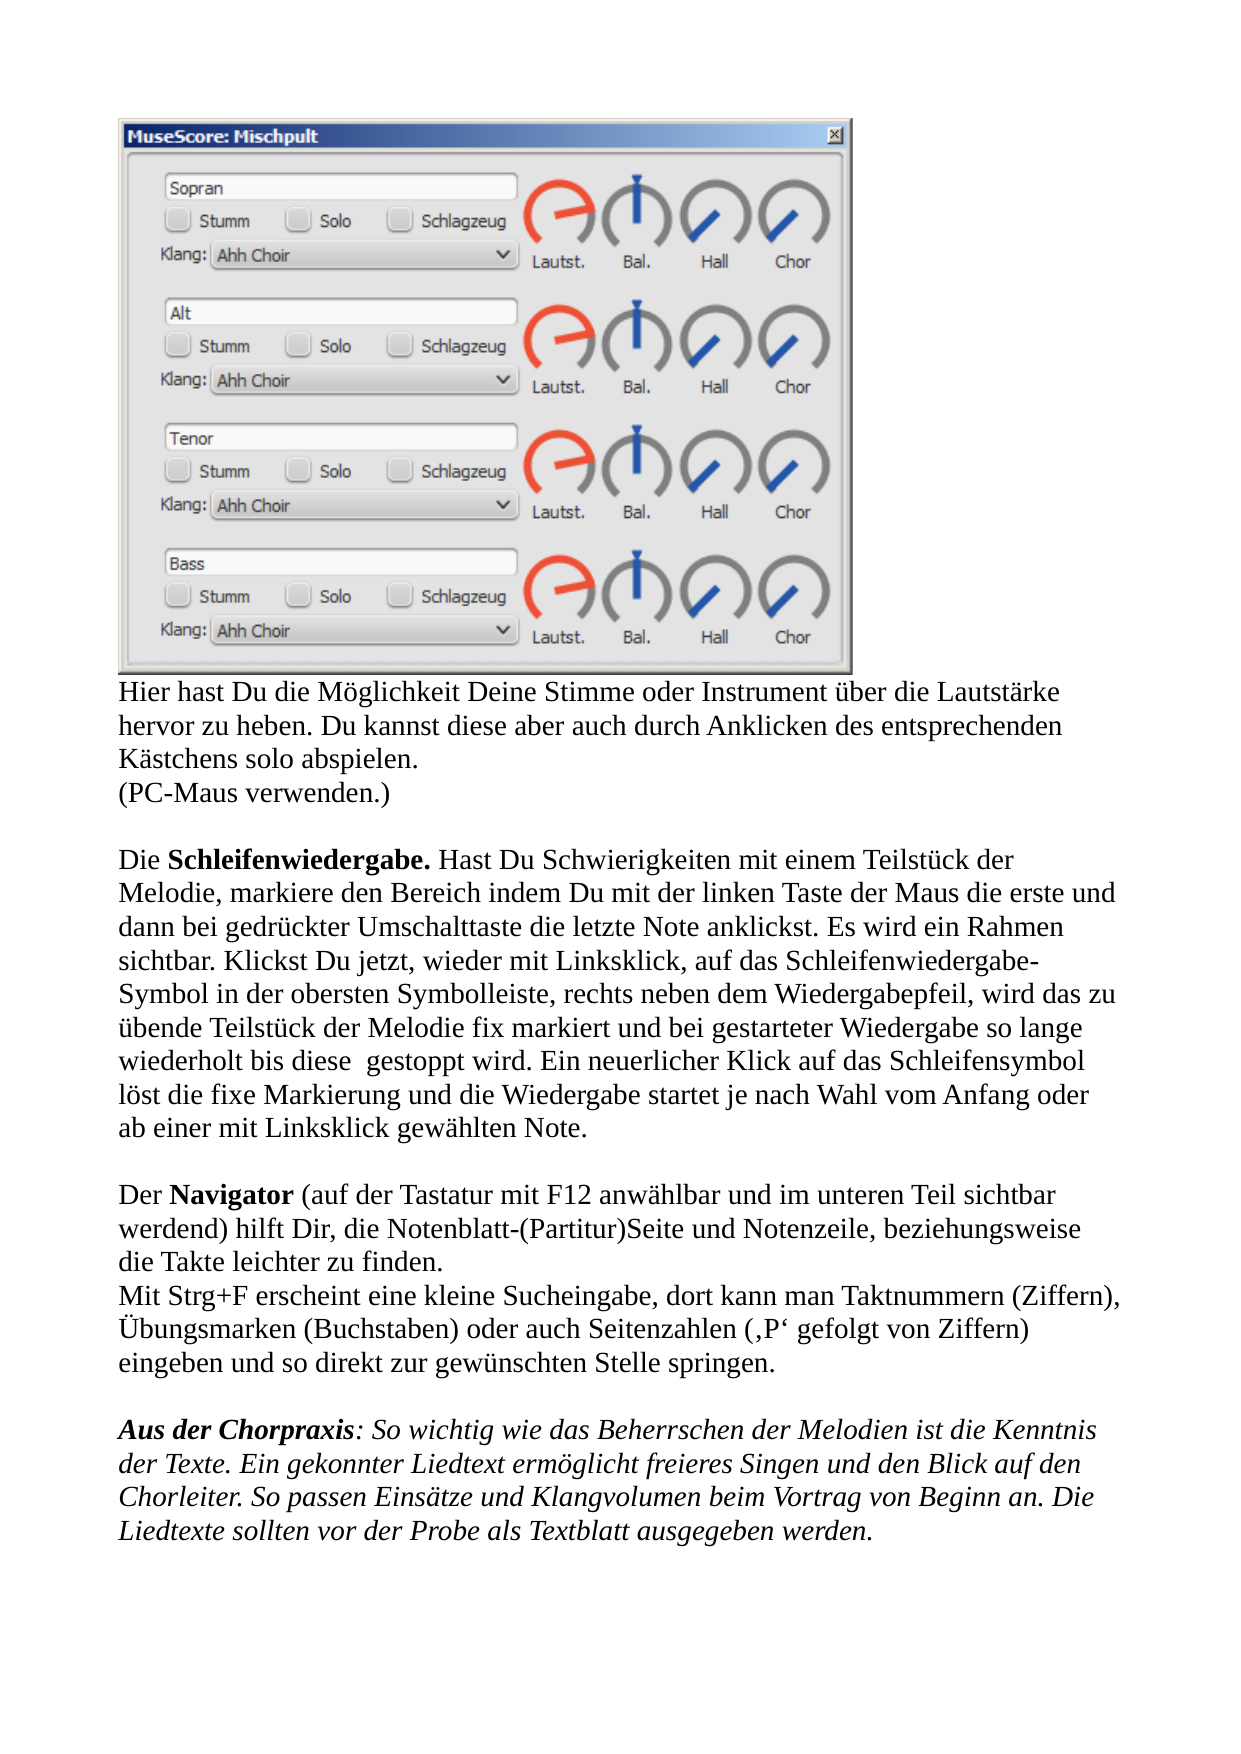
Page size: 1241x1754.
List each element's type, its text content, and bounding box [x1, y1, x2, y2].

text Mit Strg+F erscheint eine kleine Sucheingabe, dort kann man Taktnummern (Ziffern), Übungsmarken (Buchstaben) oder auch Seitenzahlen (‚P‘ gefolgt von Ziffern) eingeben und so direkt zur gewünschten Stelle springen. [118, 1278, 1122, 1412]
text Aus der Chorpraxis: So wichtig wie das Beherrschen der Melodien ist die Kenntnis der Texte. Ein gekonnter Liedtext ermöglicht freieres Singen und den Blick auf den Chorleiter. So passen Einsätze und Klangvolumen beim Vortrag von Beginn an. Die Liedtexte sollten vor der Probe als Textblatt ausgegeben werden. [118, 1412, 1122, 1546]
text Der Navigator (auf der Tastatur mit F12 anwählbar und im unteren Teil sichtbar werdend) hilft Dir, die Notenblatt-(Partitur)Seite und Notenzeile, beziehungsweise die Takte leichter zu finden. [118, 1177, 1122, 1278]
text Die Schleifenwiedergabe. Hast Du Schwierigkeiten mit einem Teilstück der Melodie, markiere den Bereich indem Du mit der linken Taste der Maus die erste und dann bei gedrückter Umschalttaste die letzte Note anklickst. Es wird ein Rahmen sichtbar. Klickst Du jetzt, wieder mit Linksklick, auf das Schleifenwiedergabe-Symbol in der obersten Symbolleiste, rechts neben dem Wiedergabepfeil, wird das zu übende Teilstück der Melodie fix markiert und bei gestarteter Wiedergabe so lange wiederholt bis diese gestoppt wird. Ein neuerlicher Klick auf das Schleifensymbol löst die fixe Markierung und die Wiedergabe startet je nach Wahl vom Anfang oder ab einer mit Linksklick gewählten Note. [118, 842, 1122, 1144]
text (PC-Maus verwenden.) [118, 775, 1122, 808]
text Hier hast Du die Möglichkeit Deine Stimme oder Instrument über die Lautstärke hervor zu heben. Du kannst diese aber auch durch Anklicken des entsprechenden Kästchens solo abspielen. [118, 674, 1122, 775]
text [853, 118, 1122, 674]
